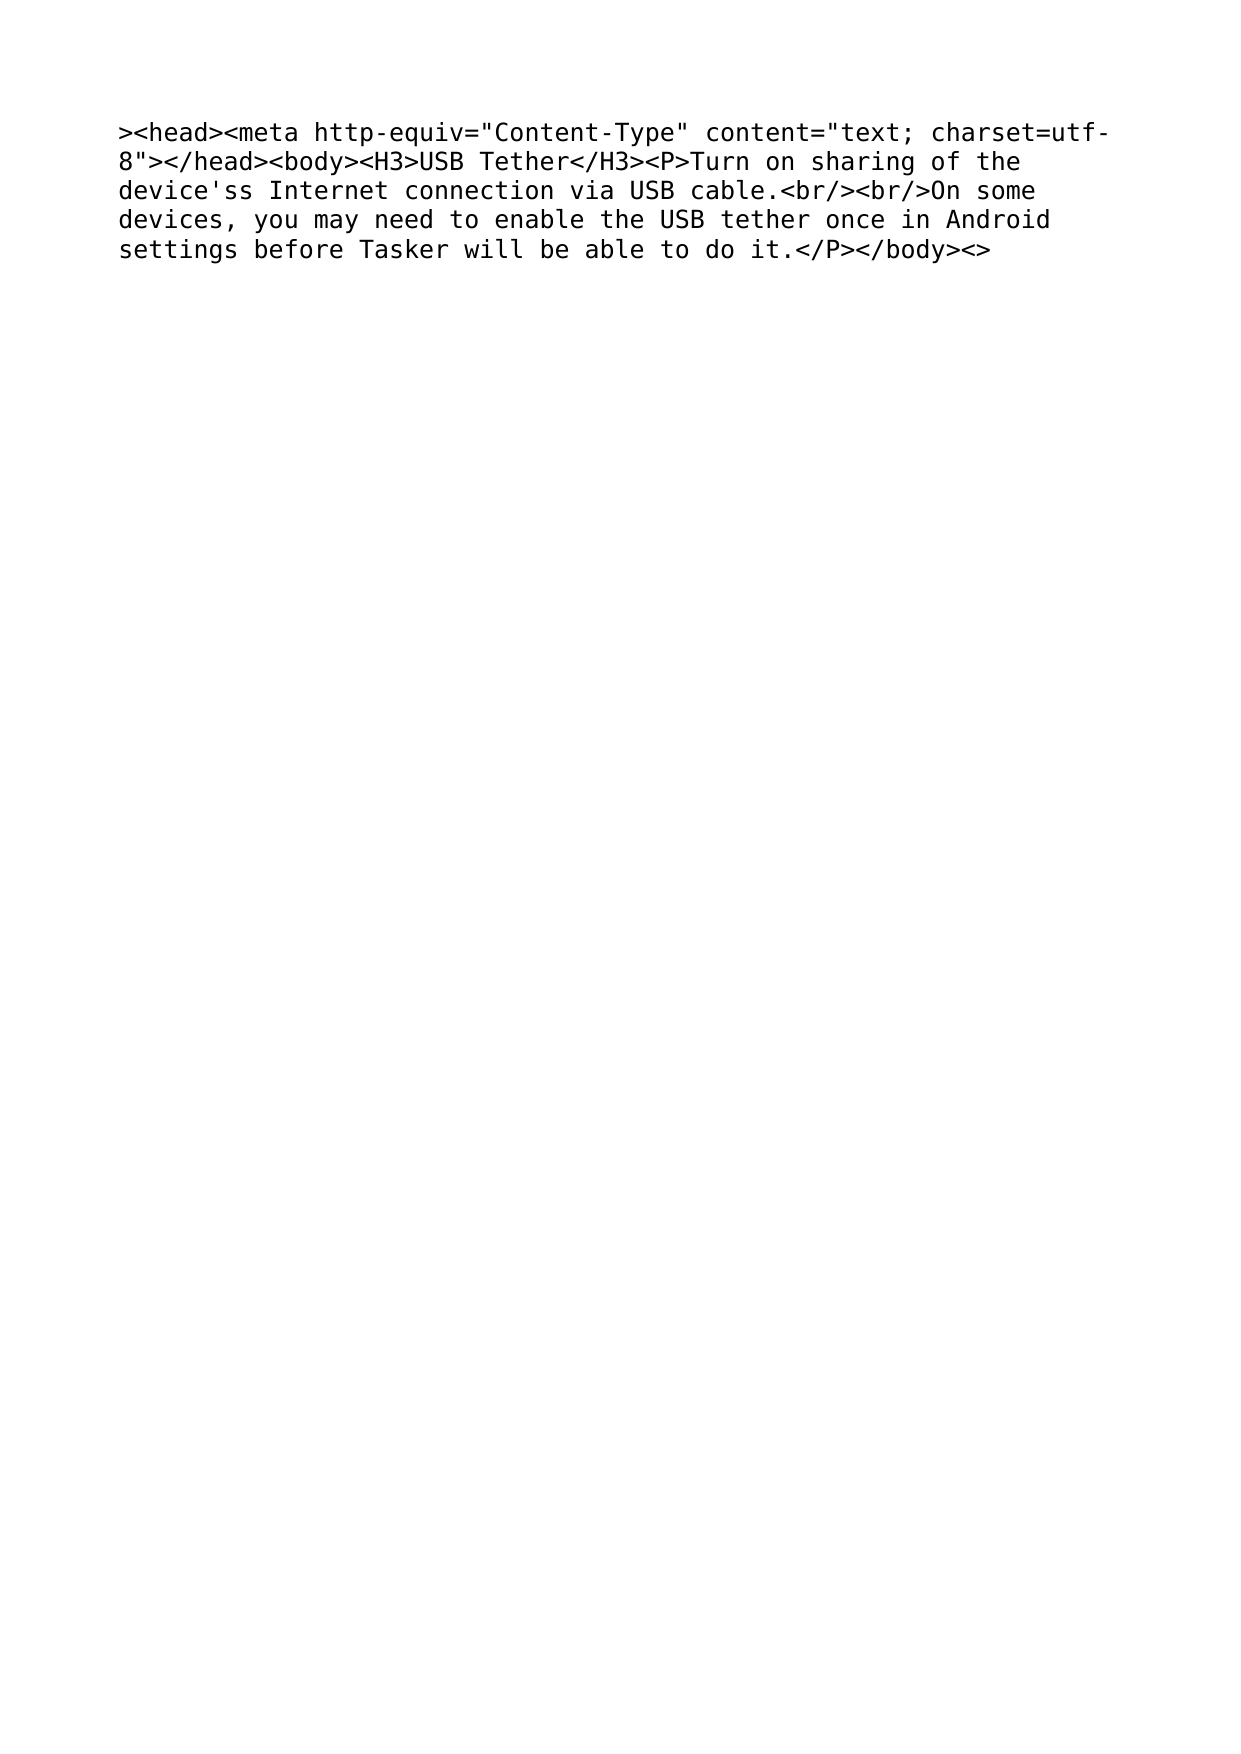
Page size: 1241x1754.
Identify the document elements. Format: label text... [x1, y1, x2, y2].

text ><head><meta http-equiv="Content-Type" content="text; charset=utf-8"></head><body><H3>USB Tether</H3><P>Turn on sharing of the device'ss Internet connection via USB cable.<br/><br/>On some devices, you may need to enable the USB tether once in Android settings before Tasker will be able to do it.</P></body><> [118, 118, 1122, 264]
